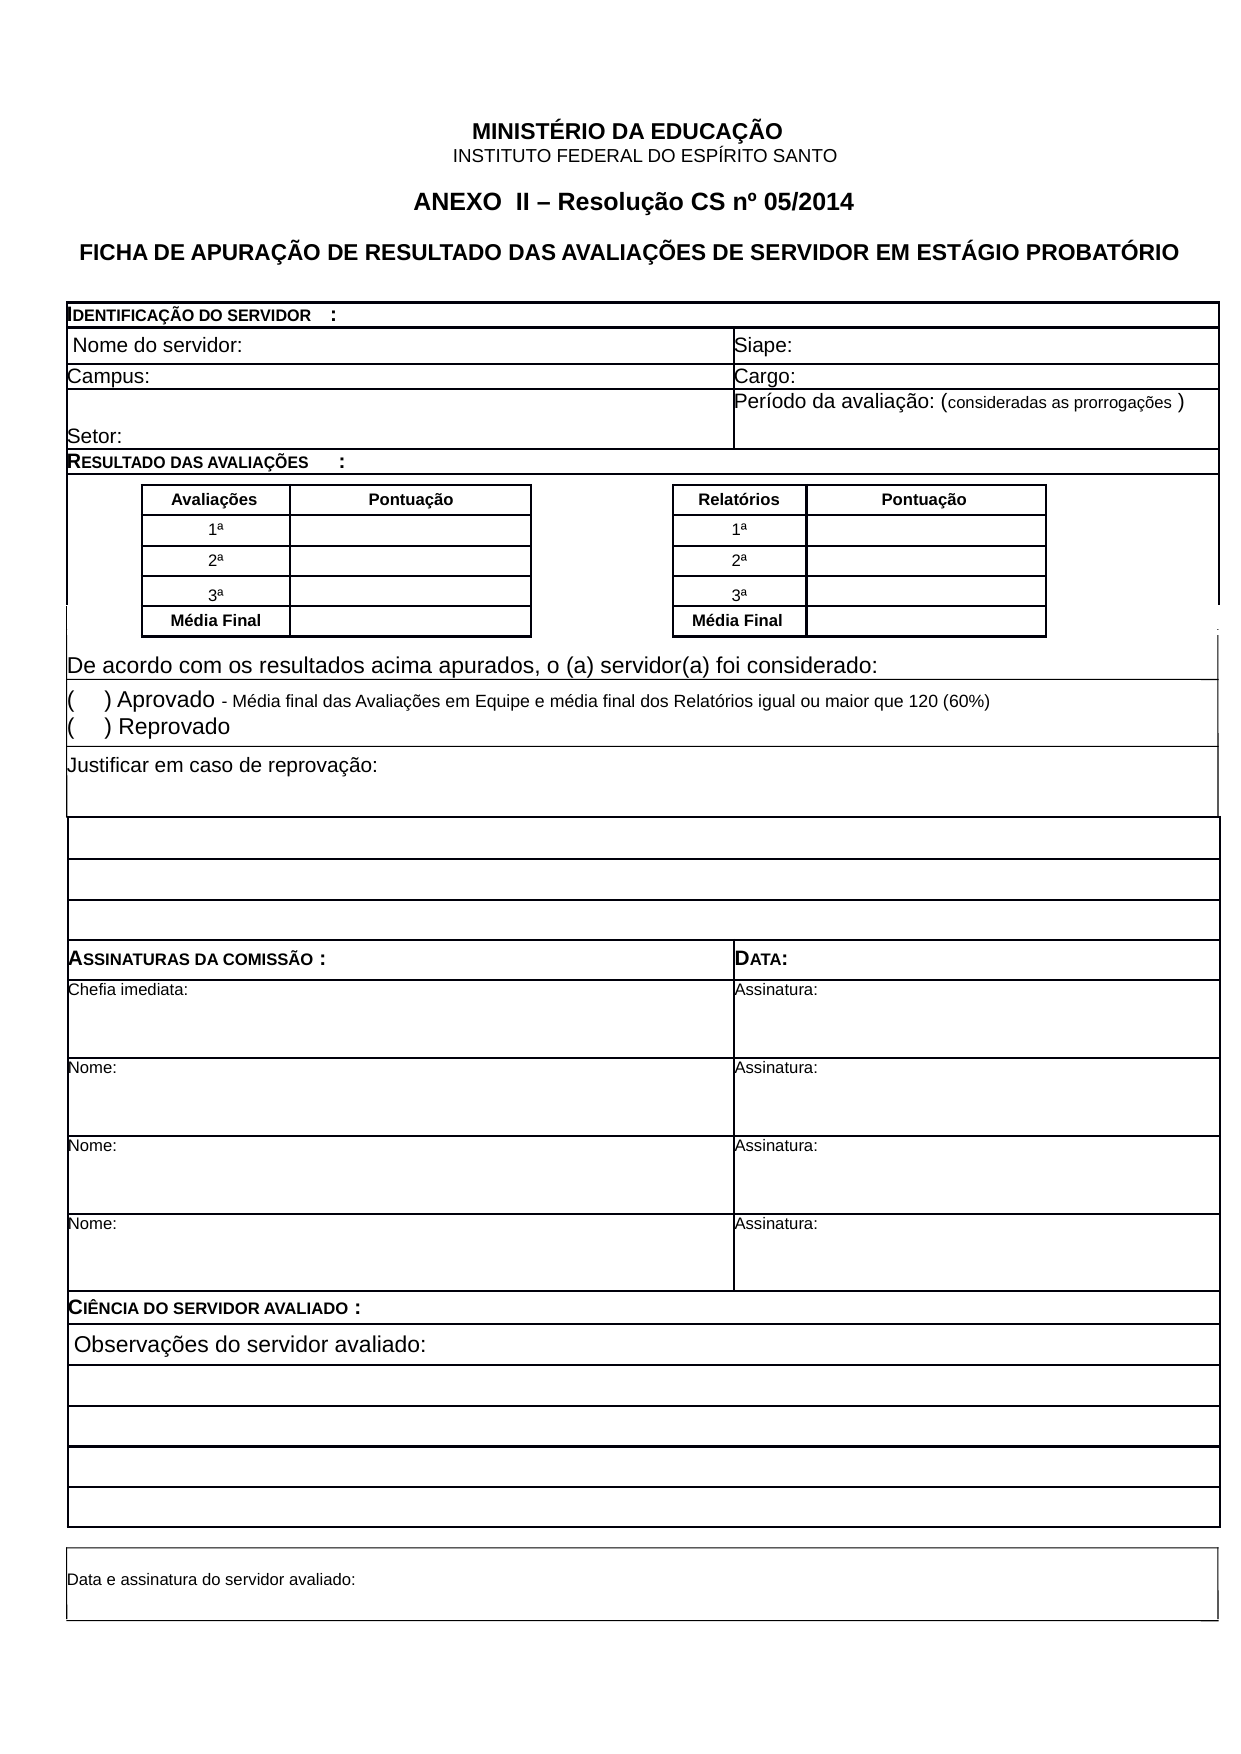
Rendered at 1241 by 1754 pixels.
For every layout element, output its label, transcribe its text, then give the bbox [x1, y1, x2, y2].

table_cell [798, 607, 805, 629]
table_cell [1047, 484, 1218, 508]
table_cell [808, 607, 1045, 629]
table_cell [674, 509, 798, 514]
table_cell [734, 630, 798, 635]
table_cell Assinatura: [735, 1215, 1219, 1233]
table_cell [798, 475, 806, 484]
table_cell [531, 265, 673, 301]
table_cell [1047, 514, 1218, 539]
table_cell [69, 1407, 1219, 1445]
table_cell [69, 1319, 734, 1323]
table_cell [69, 1077, 733, 1134]
table_cell DATA: [735, 941, 1219, 970]
table_cell [798, 304, 806, 326]
text ( ) Aprovado - Média final das Avaliações em Equipe e média final dos Relatórios igual ou maior que 120 (60%) [67, 686, 1219, 713]
table_cell [68, 509, 141, 514]
text Justificar em caso de reprovação: [67, 753, 1219, 777]
table_cell [143, 509, 289, 514]
table_cell [808, 539, 1045, 544]
table_cell [808, 630, 1045, 635]
table_cell [317, 630, 530, 635]
table_cell 3ª [143, 577, 289, 605]
table_cell Siape: [735, 329, 1218, 363]
table_cell [808, 547, 1045, 569]
table_cell Média Final [143, 607, 289, 629]
table_cell [532, 570, 672, 575]
table_cell [1046, 265, 1219, 301]
table_cell [290, 265, 317, 301]
table_cell [806, 304, 1046, 326]
table_cell [69, 901, 1219, 939]
table_cell [798, 516, 805, 539]
table_cell [1047, 575, 1218, 605]
table_cell [798, 265, 806, 301]
table_cell Assinatura: [735, 1059, 1219, 1077]
table_cell [317, 570, 530, 575]
table_cell [142, 475, 289, 484]
table_cell [68, 545, 141, 569]
table_cell [735, 970, 1219, 979]
table_cell Nome: [69, 1215, 733, 1233]
table_cell [735, 413, 1218, 448]
table_cell [68, 570, 141, 575]
table_cell [532, 509, 672, 514]
table_cell [532, 605, 672, 629]
table_cell Avaliações [143, 486, 289, 508]
table_cell [68, 539, 141, 544]
table_cell : [317, 304, 531, 326]
table_cell [808, 516, 1045, 539]
table_cell [806, 475, 1046, 484]
table_cell [674, 570, 798, 575]
table_cell [68, 514, 141, 539]
table_cell [734, 265, 798, 301]
table_cell [808, 509, 1045, 514]
table_cell Nome: [69, 1059, 733, 1077]
table_cell [1047, 509, 1218, 514]
table_cell [291, 630, 317, 635]
table_cell [69, 1448, 1219, 1486]
table_cell [69, 1366, 1219, 1405]
table_cell [735, 1155, 1219, 1212]
table_cell [798, 486, 805, 508]
table_cell [69, 1233, 733, 1290]
table_cell [1046, 304, 1218, 326]
table_cell [291, 547, 530, 569]
table_cell [532, 484, 672, 508]
table_cell [291, 509, 317, 514]
table_cell [532, 514, 672, 539]
table_cell Chefia imediata: [69, 981, 733, 999]
table_header FICHA DE APURAÇÃO DE RESULTADO DAS AVALIAÇÕES DE SERVIDOR EM ESTÁGIO PROBATÓRIO [67, 238, 1219, 265]
table_header [69, 818, 1219, 858]
text ANEXO II – Resolução CS nº 05/2014 [67, 187, 1201, 216]
text INSTITUTO FEDERAL DO ESPÍRITO SANTO [67, 145, 1223, 167]
table_cell [674, 539, 798, 544]
table_cell [673, 450, 733, 473]
table_cell [734, 304, 798, 326]
table_cell [734, 1292, 1219, 1319]
text De acordo com os resultados acima apurados, o (a) servidor(a) foi considerado: [67, 652, 1219, 679]
text MINISTÉRIO DA EDUCAÇÃO [67, 118, 1188, 144]
table_cell [67, 605, 141, 629]
table_cell [317, 265, 531, 301]
table_cell [67, 265, 142, 301]
table_cell 3ª [674, 577, 798, 605]
table_cell IDENTIFICAÇÃO DO SERVIDOR [68, 304, 317, 326]
table_cell [67, 630, 141, 635]
table_cell [1047, 630, 1219, 635]
table_cell Período da avaliação: (consideradas as prorrogações ) [735, 390, 1218, 413]
table_cell [143, 630, 289, 635]
table_cell Cargo: [735, 365, 1218, 388]
table_cell [798, 547, 805, 569]
table_cell [1047, 539, 1218, 544]
table_cell [1046, 475, 1218, 484]
table_cell [673, 265, 733, 301]
table_cell Observações do servidor avaliado: [69, 1325, 1219, 1363]
table_cell [291, 570, 317, 575]
table_cell [798, 450, 806, 473]
table_cell [1046, 450, 1218, 473]
table_cell [68, 475, 142, 484]
table_cell RESULTADO DAS AVALIAÇÕES [68, 450, 317, 473]
table_cell [1047, 570, 1218, 575]
table_cell [1047, 605, 1219, 629]
table_cell [68, 484, 141, 508]
table_cell [142, 265, 289, 301]
table_cell Nome do servidor: [68, 329, 733, 363]
table_cell Nome: [69, 1137, 733, 1155]
table_cell [532, 539, 672, 544]
table_cell [291, 607, 530, 629]
table_cell ASSINATURAS DA COMISSÃO : [69, 941, 733, 970]
table_cell [69, 860, 1219, 898]
table_cell [735, 999, 1219, 1057]
table_cell [735, 1077, 1219, 1134]
table_cell Setor: [68, 390, 733, 448]
table_cell [291, 516, 530, 539]
table_cell [808, 577, 1045, 605]
table_cell [532, 630, 672, 635]
table_cell [532, 545, 672, 569]
table_cell [69, 999, 733, 1057]
table_cell Assinatura: [735, 1137, 1219, 1155]
table_cell [734, 1319, 1219, 1323]
text ( ) Reprovado [67, 713, 1219, 739]
table_cell [673, 475, 798, 484]
table_cell 1ª [143, 516, 289, 539]
table_cell [531, 475, 673, 484]
table_cell [532, 575, 672, 605]
table_cell [317, 509, 530, 514]
table_cell [290, 475, 317, 484]
table_cell Relatórios [674, 486, 798, 508]
table_cell [69, 1488, 1219, 1526]
table_cell Pontuação [808, 486, 1045, 508]
table_cell [69, 970, 733, 979]
table_cell Média Final [674, 607, 798, 629]
table_cell [291, 539, 317, 544]
table_cell [291, 577, 530, 605]
table_cell [291, 486, 317, 508]
table_cell [735, 1233, 1219, 1290]
table_cell [673, 304, 733, 326]
table_cell [1047, 545, 1218, 569]
table_cell [798, 577, 805, 605]
table_cell 1ª [674, 516, 798, 539]
table_cell [531, 450, 673, 473]
text Data e assinatura do servidor avaliado: [67, 1569, 1219, 1588]
table_cell [531, 304, 673, 326]
table_cell [317, 539, 530, 544]
table_cell 2ª [674, 547, 798, 569]
table_cell [69, 1155, 733, 1212]
table_cell [806, 265, 1046, 301]
table_cell Campus: [68, 365, 733, 388]
table_cell [674, 630, 733, 635]
table_cell Assinatura: [735, 981, 1219, 999]
table_cell CIÊNCIA DO SERVIDOR AVALIADO : [69, 1292, 734, 1319]
table_cell [68, 575, 141, 605]
table_cell [806, 450, 1046, 473]
table_cell [808, 570, 1045, 575]
table_cell [734, 450, 798, 473]
table_cell 2ª [143, 547, 289, 569]
table_cell [143, 570, 289, 575]
table_cell [317, 475, 531, 484]
table_cell : [317, 450, 531, 473]
table_cell Pontuação [317, 486, 530, 508]
table_cell [143, 539, 289, 544]
